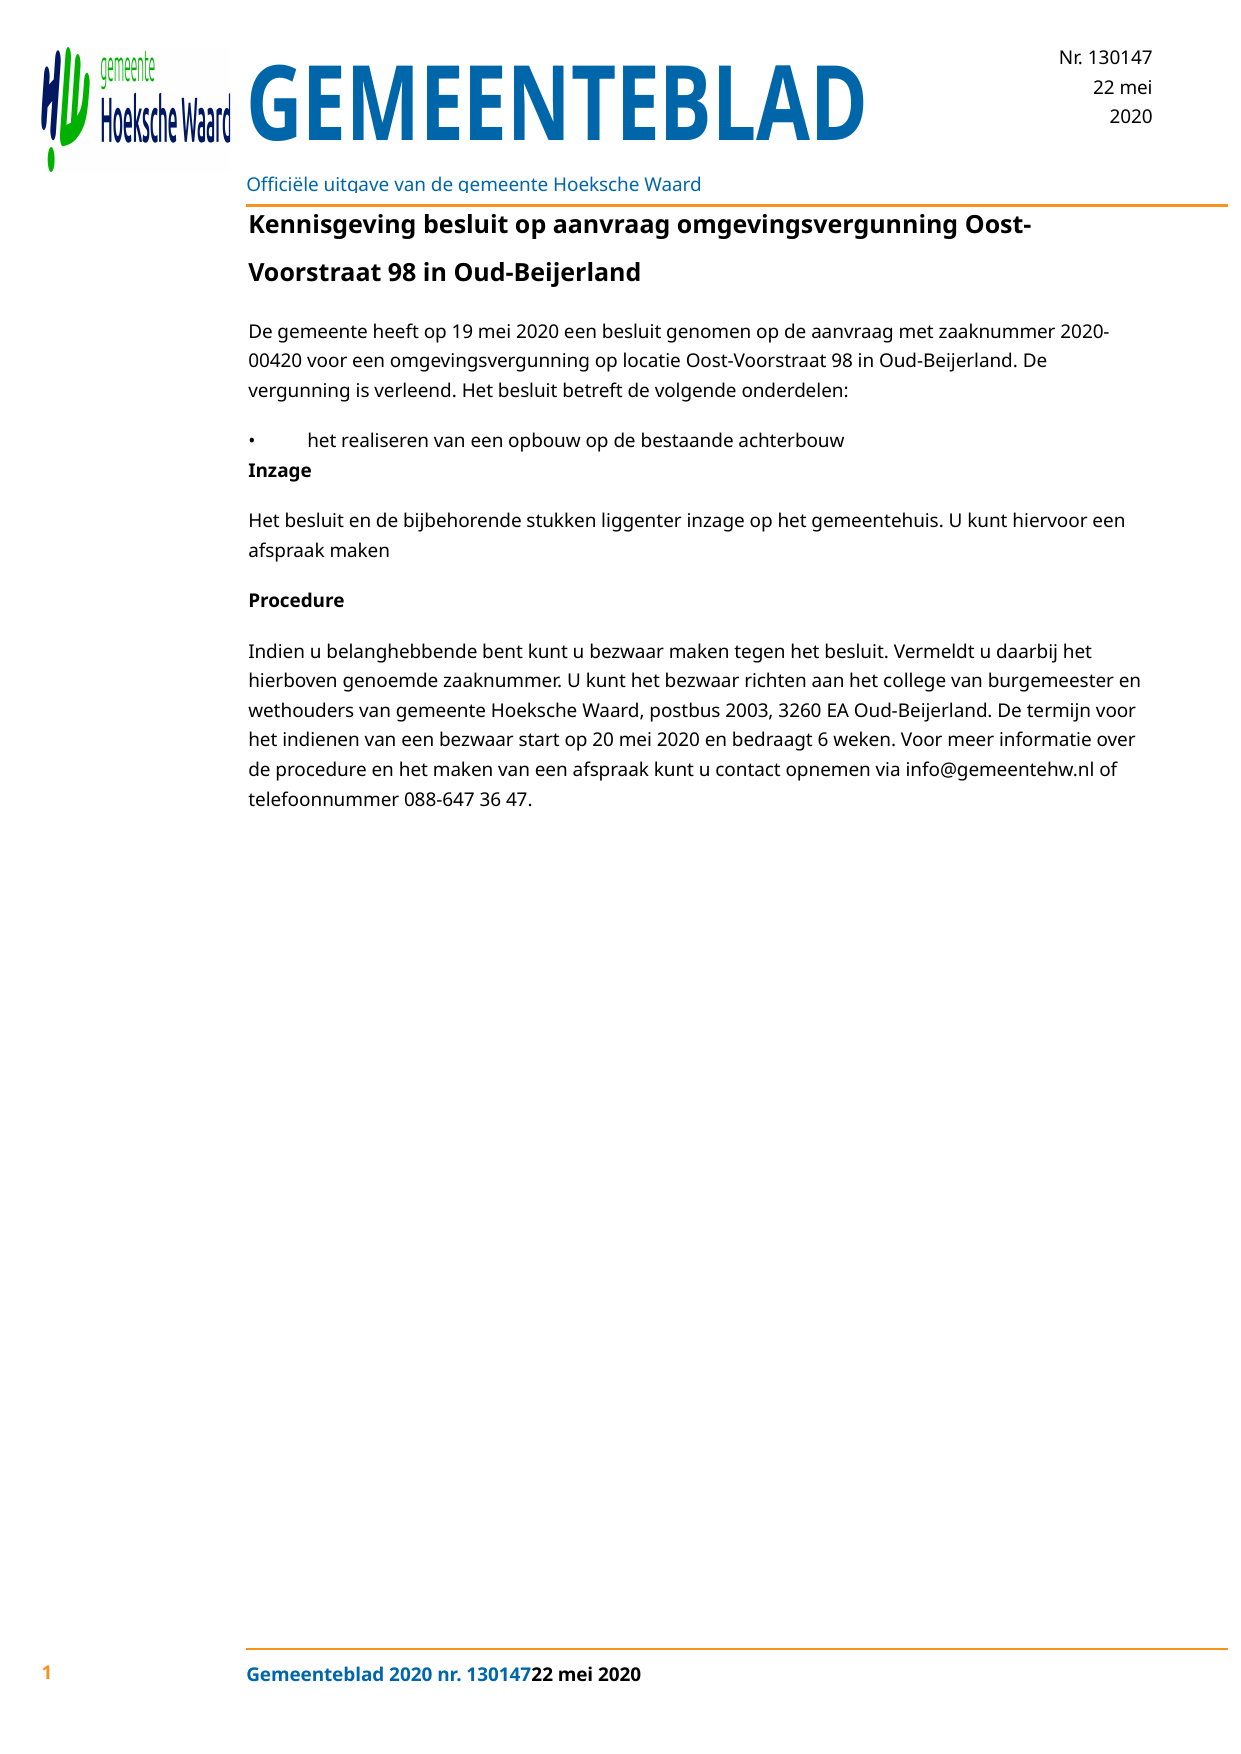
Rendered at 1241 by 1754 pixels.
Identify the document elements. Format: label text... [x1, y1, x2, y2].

text De gemeente heeft op 19 mei 2020 een besluit genomen op de aanvraag met zaaknummer 2020-00420 voor een omgevingsvergunning op locatie Oost-Voorstraat 98 in Oud-Beijerland. De vergunning is verleend. Het besluit betreft de volgende onderdelen: [248, 318, 1152, 403]
text Procedure [248, 587, 1152, 613]
list het realiseren van een opbouw op de bestaande achterbouw [248, 427, 1152, 453]
text Inzage [248, 457, 1152, 483]
picture [41, 47, 231, 172]
text Kennisgeving besluit op aanvraag omgevingsvergunning Oost-Voorstraat 98 in Oud-Beijerland [248, 207, 1152, 288]
text Indien u belanghebbende bent kunt u bezwaar maken tegen het besluit. Vermeldt u daarbij het hierboven genoemde zaaknummer. U kunt het bezwaar richten aan het college van burgemeester en wethouders van gemeente Hoeksche Waard, postbus 2003, 3260 EA Oud-Beijerland. De termijn voor het indienen van een bezwaar start op 20 mei 2020 en bedraagt 6 weken. Voor meer informatie over de procedure en het maken van een afspraak kunt u contact opnemen via info@gemeentehw.nl of telefoonnummer 088-647 36 47. [248, 638, 1152, 812]
text Het besluit en de bijbehorende stukken liggenter inzage op het gemeentehuis. U kunt hiervoor een afspraak maken [248, 507, 1152, 563]
